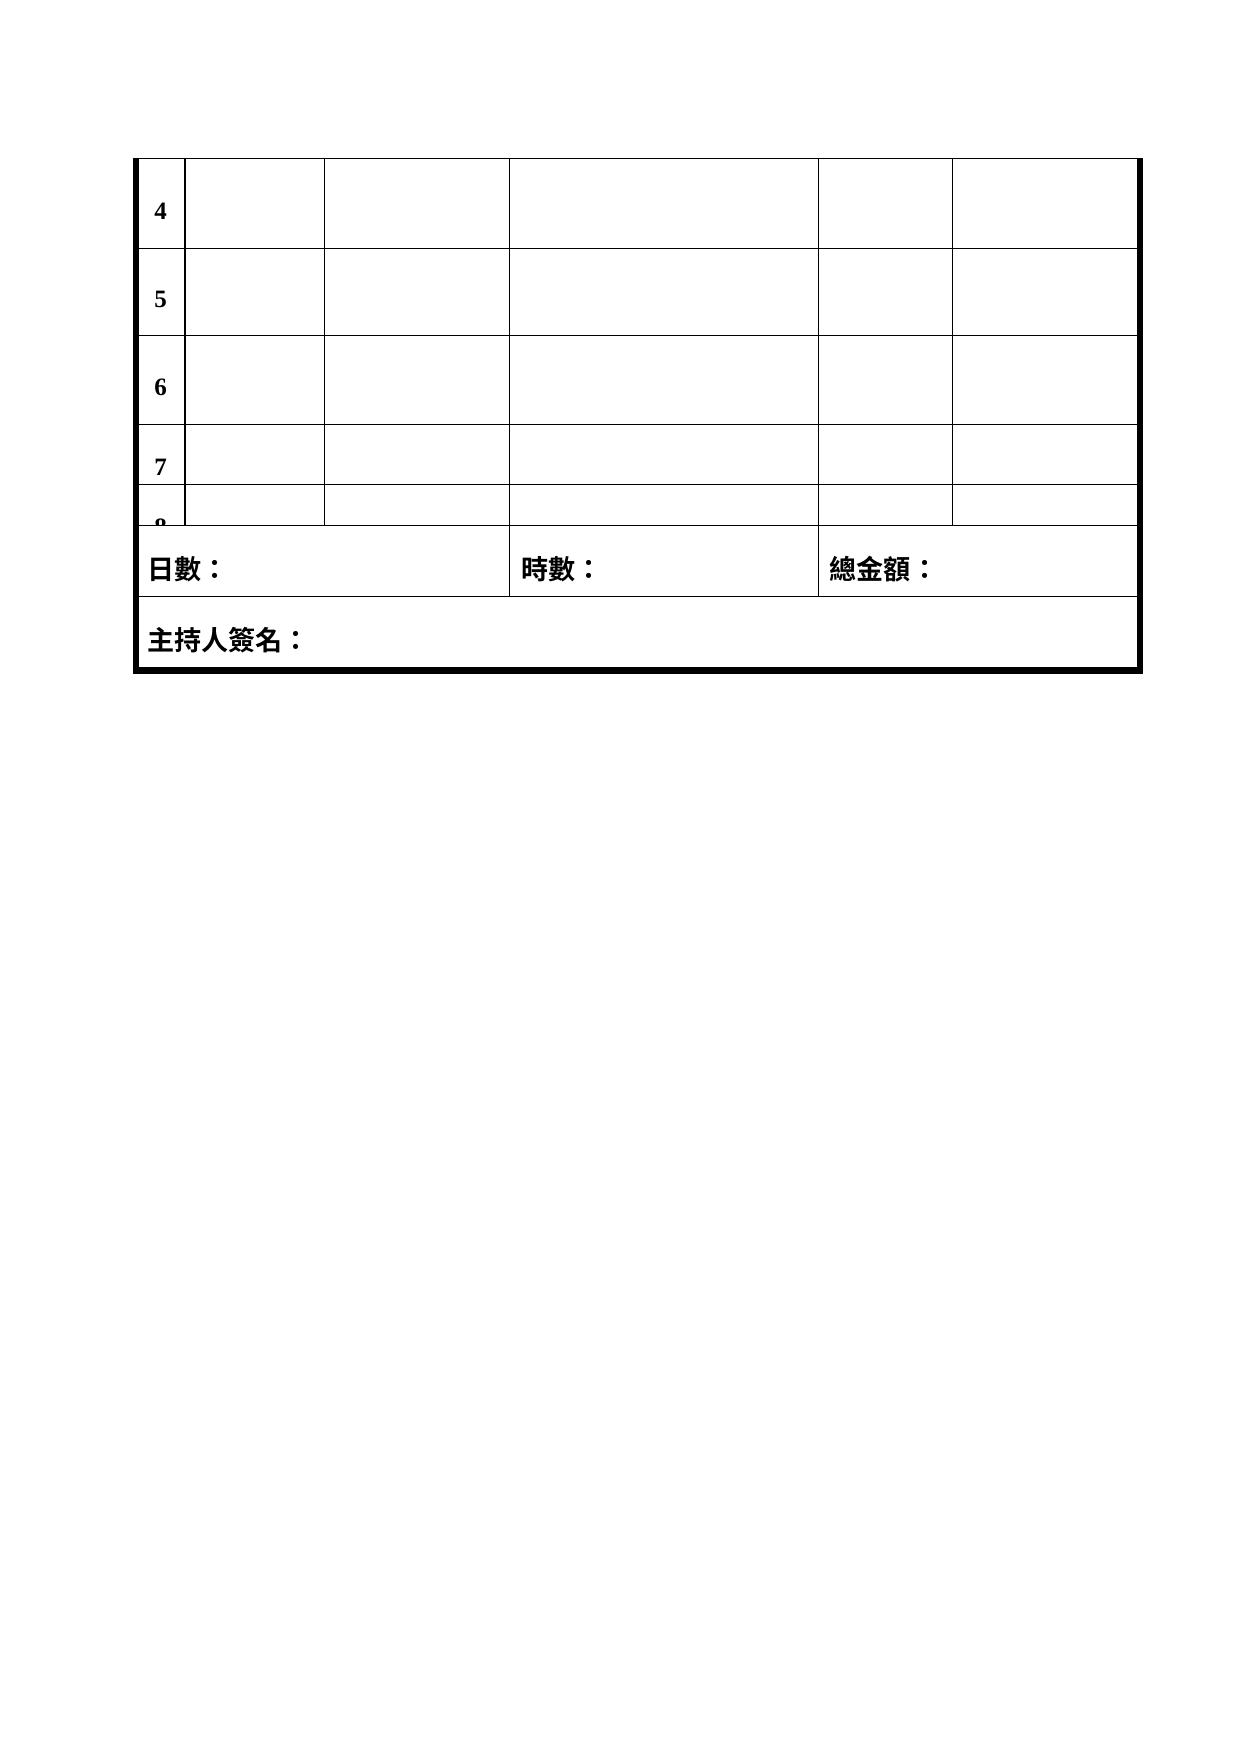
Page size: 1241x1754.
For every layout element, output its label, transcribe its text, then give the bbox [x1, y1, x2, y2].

table_cell [819, 336, 952, 424]
table_cell [953, 425, 1137, 483]
table_cell [325, 336, 509, 424]
table_cell [953, 249, 1137, 335]
table_cell [510, 159, 818, 248]
table_cell [325, 159, 509, 248]
table_cell [186, 336, 324, 424]
table_cell [186, 159, 324, 248]
table_cell 日數： [139, 526, 509, 596]
table_cell [510, 425, 818, 483]
table_cell 5 [139, 249, 184, 335]
table_cell [819, 425, 952, 483]
table_cell 時數： [510, 526, 818, 596]
table_cell [510, 336, 818, 424]
table_cell [325, 485, 509, 525]
table_cell [186, 425, 324, 483]
table_cell 總金額： [819, 526, 1137, 596]
table_cell [819, 159, 952, 248]
table_cell [953, 159, 1137, 248]
table_cell [325, 249, 509, 335]
table_cell 4 [139, 159, 184, 248]
table_cell [953, 485, 1137, 525]
table_cell [186, 485, 324, 525]
table_cell 6 [139, 336, 184, 424]
table_cell 7 [139, 425, 184, 483]
table_cell [186, 249, 324, 335]
table_cell [819, 249, 952, 335]
table_cell [325, 425, 509, 483]
table_cell 8 [139, 485, 184, 525]
table_cell [510, 485, 818, 525]
table_cell [510, 249, 818, 335]
table_cell [819, 485, 952, 525]
table_cell [953, 336, 1137, 424]
table_cell 主持人簽名： [139, 597, 1137, 667]
